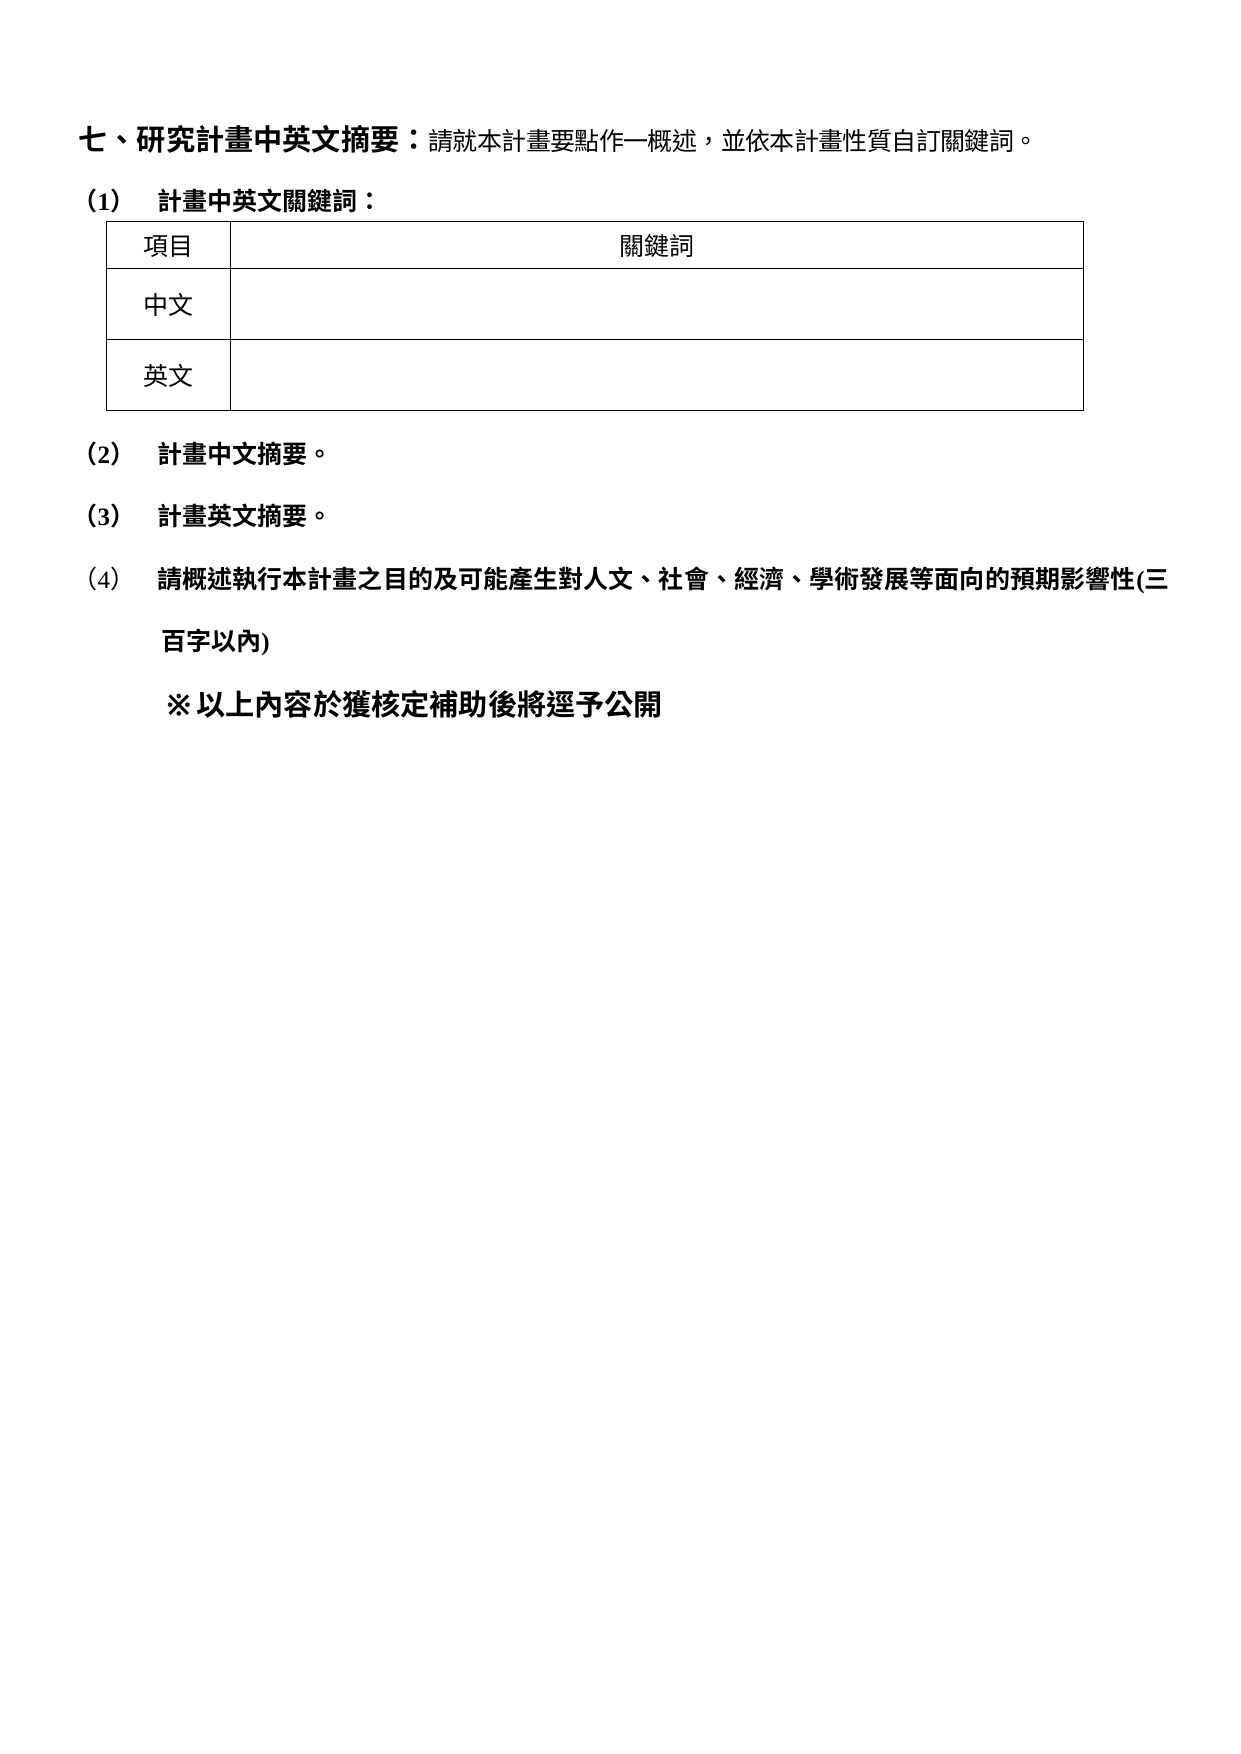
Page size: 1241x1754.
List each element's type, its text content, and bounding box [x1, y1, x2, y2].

list 計畫中英文關鍵詞： [72, 158, 1169, 221]
list 計畫英文摘要。 [72, 473, 1169, 536]
text 七、研究計畫中英文摘要：請就本計畫要點作一概述，並依本計畫性質自訂關鍵詞。 [52, 96, 1186, 158]
table_cell 英文 [107, 340, 230, 410]
list 計畫中文摘要。 [72, 411, 1169, 473]
text ※以上內容於獲核定補助後將逕予公開 [161, 661, 1169, 723]
table_cell 中文 [107, 269, 230, 339]
table_cell [231, 269, 1083, 339]
list 請概述執行本計畫之目的及可能產生對人文、社會、經濟、學術發展等面向的預期影響性(三百字以內) [72, 536, 1169, 661]
table_cell [231, 340, 1083, 410]
table_header 關鍵詞 [231, 222, 1083, 268]
table_header 項目 [107, 222, 230, 268]
